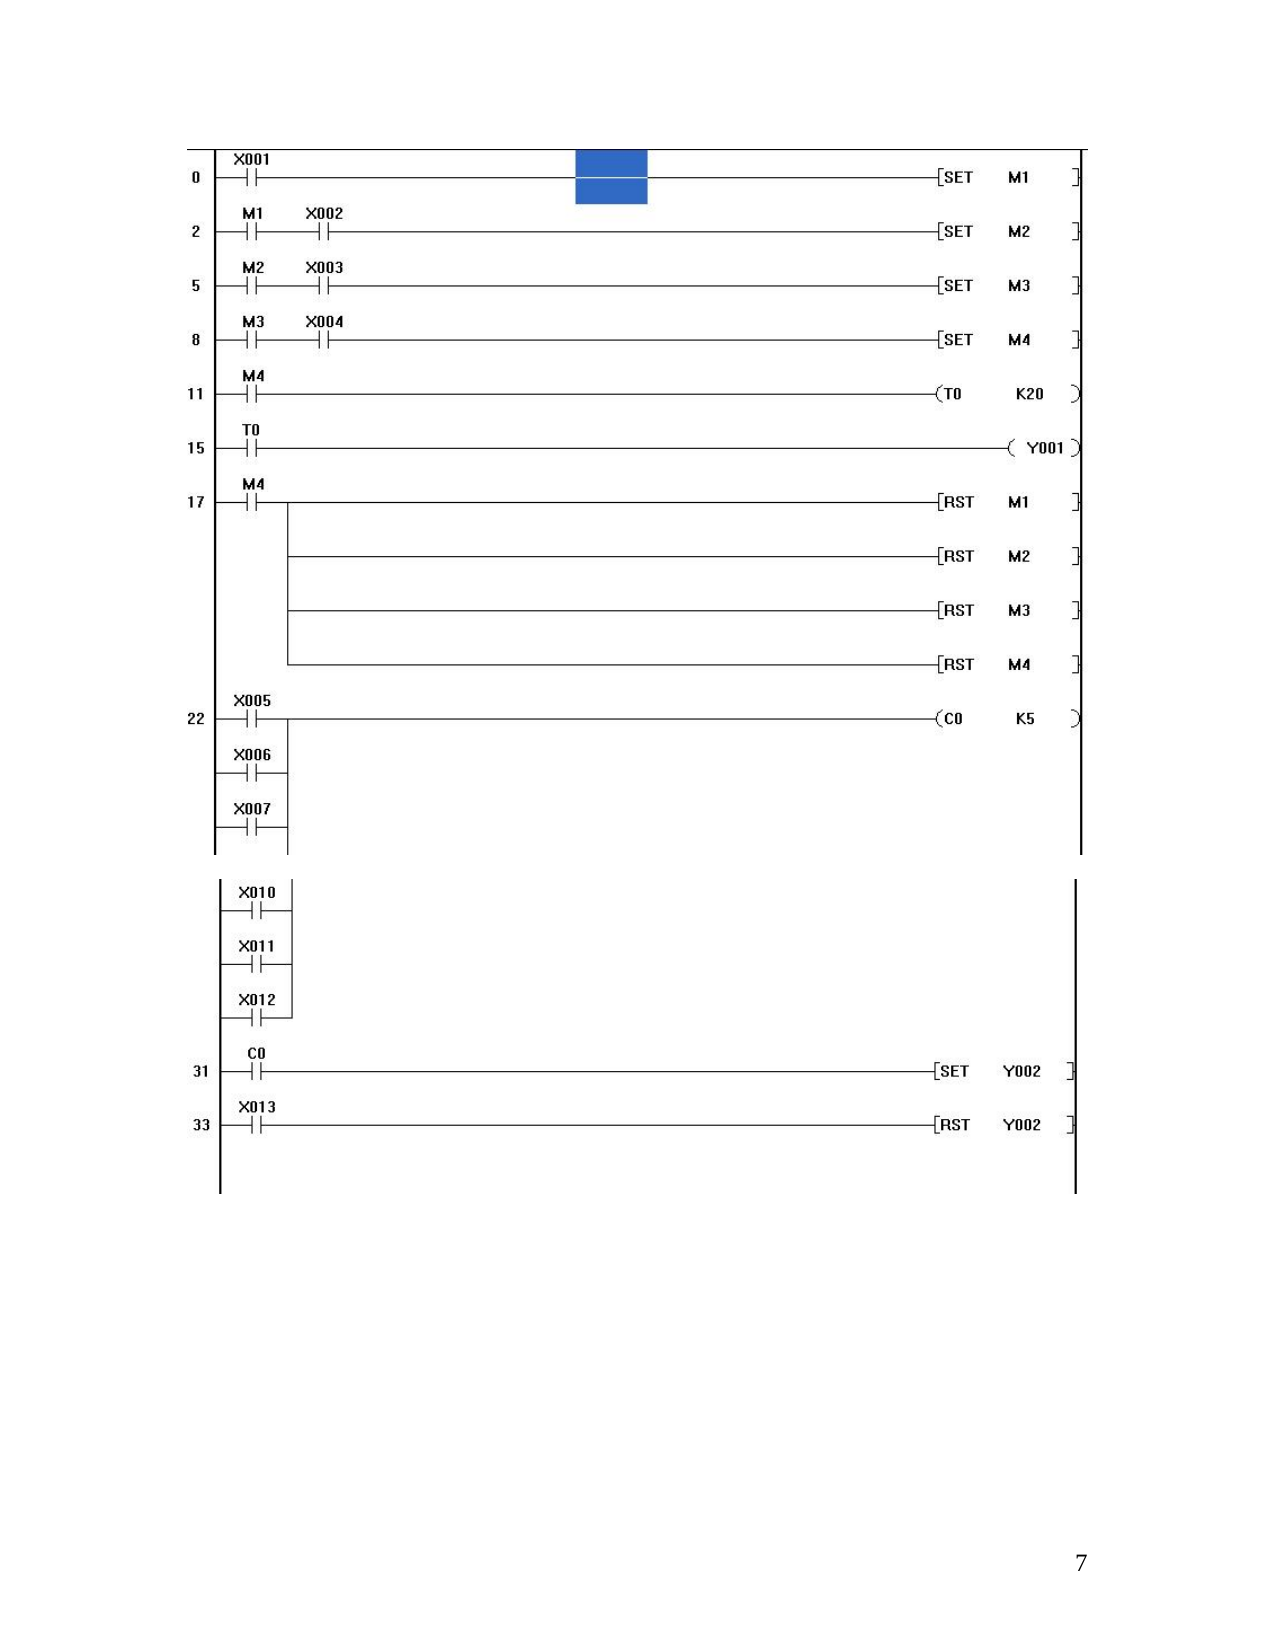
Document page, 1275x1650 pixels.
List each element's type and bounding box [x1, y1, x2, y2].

picture [187, 879, 1088, 1194]
picture [187, 149, 1088, 855]
